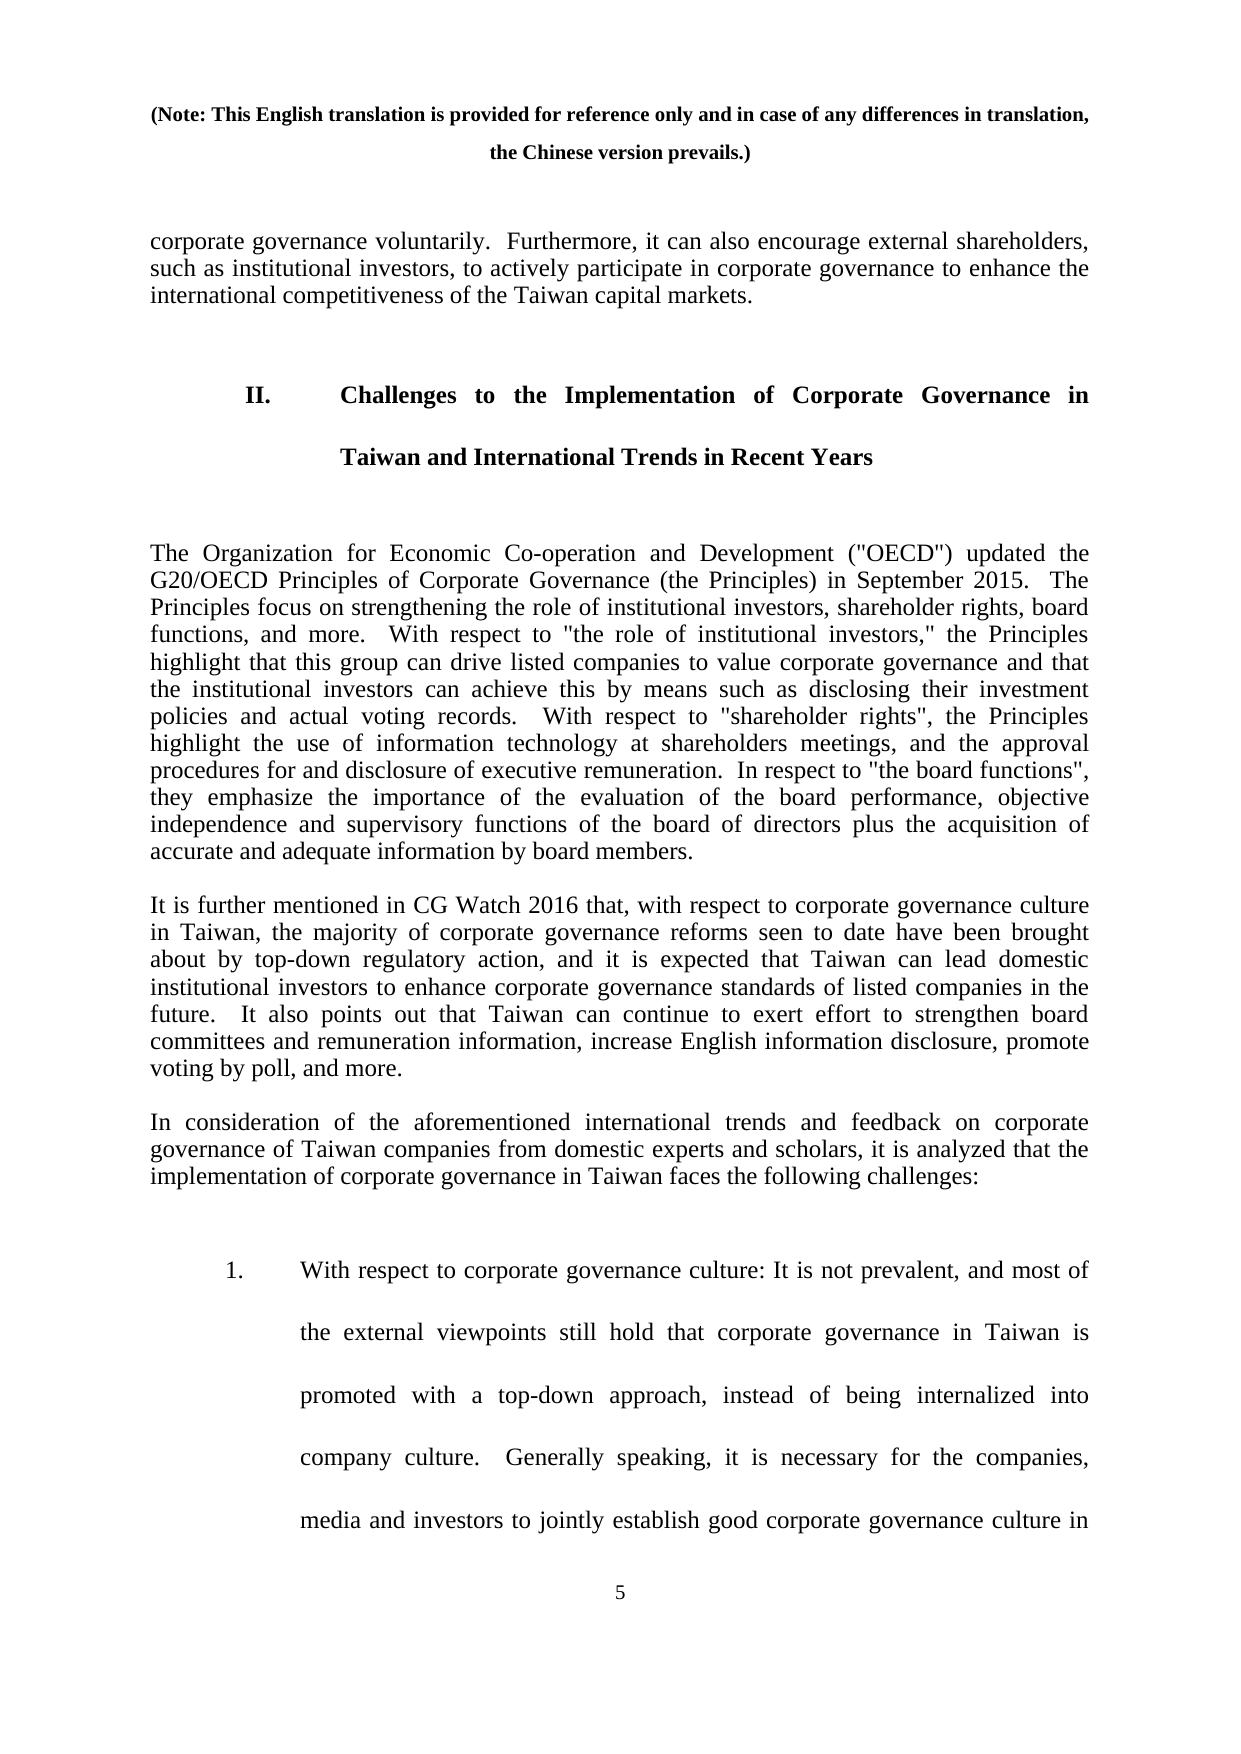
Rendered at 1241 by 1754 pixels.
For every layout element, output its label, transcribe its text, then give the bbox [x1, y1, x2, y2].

text The Organization for Economic Co-operation and Development ("OECD") updated the G20/OECD Principles of Corporate Governance (the Principles) in September 2015. The Principles focus on strengthening the role of institutional investors, shareholder rights, board functions, and more. With respect to "the role of institutional investors," the Principles highlight that this group can drive listed companies to value corporate governance and that the institutional investors can achieve this by means such as disclosing their investment policies and actual voting records. With respect to "shareholder rights", the Principles highlight the use of information technology at shareholders meetings, and the approval procedures for and disclosure of executive remuneration. In respect to "the board functions", they emphasize the importance of the evaluation of the board performance, objective independence and supervisory functions of the board of directors plus the acquisition of accurate and adequate information by board members. [150, 540, 1090, 865]
text corporate governance voluntarily. Furthermore, it can also encourage external shareholders, such as institutional investors, to actively participate in corporate governance to enhance the international competitiveness of the Taiwan capital markets. [150, 227, 1090, 309]
list Challenges to the Implementation of Corporate Governance in Taiwan and International Trends in Recent Years [245, 352, 1090, 477]
text It is further mentioned in CG Watch 2016 that, with respect to corporate governance culture in Taiwan, the majority of corporate governance reforms seen to date have been brought about by top-down regulatory action, and it is expected that Taiwan can lead domestic institutional investors to enhance corporate governance standards of listed companies in the future. It also points out that Taiwan can continue to exert effort to strengthen board committees and remuneration information, increase English information disclosure, promote voting by poll, and more. [150, 892, 1090, 1082]
text In consideration of the aforementioned international trends and feedback on corporate governance of Taiwan companies from domestic experts and scholars, it is analyzed that the implementation of corporate governance in Taiwan faces the following challenges: [150, 1109, 1090, 1190]
list With respect to corporate governance culture: It is not prevalent, and most of the external viewpoints still hold that corporate governance in Taiwan is promoted with a top-down approach, instead of being internalized into company culture. Generally speaking, it is necessary for the companies, media and investors to jointly establish good corporate governance culture in [225, 1227, 1090, 1540]
